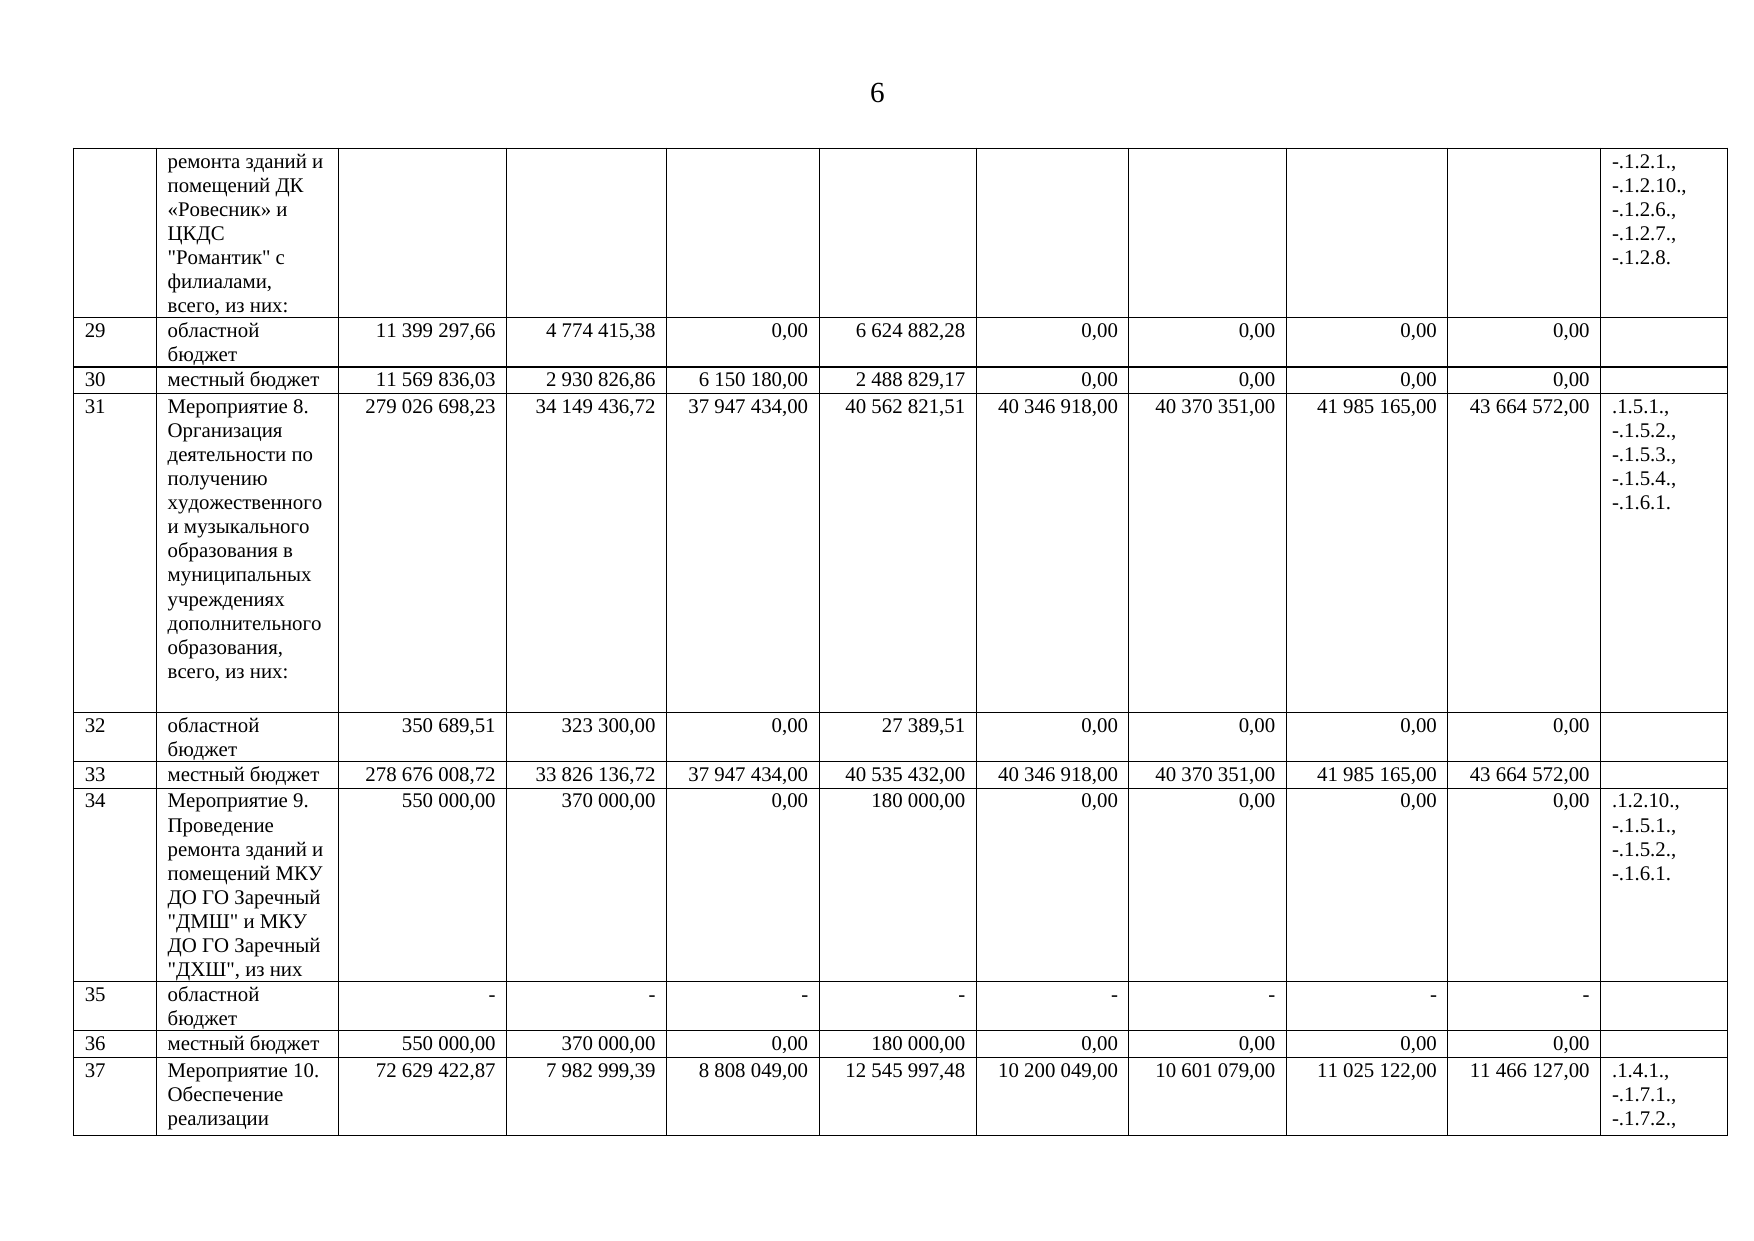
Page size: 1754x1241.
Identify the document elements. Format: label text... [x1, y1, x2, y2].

table_cell 40 370 351,00 [1129, 762, 1286, 787]
table_cell 41 985 165,00 [1287, 394, 1447, 712]
table_cell [1601, 318, 1727, 366]
table_cell Мероприятие 9. Проведение ремонта зданий и помещений МКУ ДО ГО Заречный "ДМШ" и МКУ ДО ГО Заречный "ДХШ", из них [157, 789, 338, 981]
table_cell 11 466 127,00 [1448, 1058, 1600, 1135]
table_cell 0,00 [1287, 318, 1447, 366]
table_cell 40 370 351,00 [1129, 394, 1286, 712]
table_cell [820, 149, 976, 317]
table_cell 0,00 [1129, 318, 1286, 366]
table_cell 10 601 079,00 [1129, 1058, 1286, 1135]
table_cell 40 346 918,00 [977, 394, 1128, 712]
table_cell 34 [74, 789, 156, 981]
table_cell 41 985 165,00 [1287, 762, 1447, 787]
table_cell 11 569 836,03 [339, 368, 506, 393]
table_cell 0,00 [1287, 713, 1447, 761]
table_cell 0,00 [1448, 713, 1600, 761]
table_cell Мероприятие 8. Организация деятельности по получению художественного и музыкального образования в муниципальных учреждениях дополнительного образования, всего, из них: [157, 394, 338, 712]
table_cell 0,00 [667, 318, 819, 366]
table_cell 0,00 [1129, 1031, 1286, 1057]
table_cell областной бюджет [157, 982, 338, 1030]
table_cell 36 [74, 1031, 156, 1057]
table_cell .1.2.10., -.1.5.1., -.1.5.2., -.1.6.1. [1601, 789, 1727, 981]
table_cell 40 535 432,00 [820, 762, 976, 787]
table_cell 27 389,51 [820, 713, 976, 761]
table_cell ремонта зданий и помещений ДК «Ровесник» и ЦКДС "Романтик" с филиалами, всего, из них: [157, 149, 338, 317]
table_cell 0,00 [1287, 789, 1447, 981]
table_cell - [977, 982, 1128, 1030]
table_cell 0,00 [977, 1031, 1128, 1057]
table_cell [1601, 982, 1727, 1030]
table_cell 43 664 572,00 [1448, 762, 1600, 787]
table_cell 33 826 136,72 [507, 762, 666, 787]
table_cell 72 629 422,87 [339, 1058, 506, 1135]
table_cell - [820, 982, 976, 1030]
table_cell 40 562 821,51 [820, 394, 976, 712]
table_cell 0,00 [1129, 789, 1286, 981]
table_cell областной бюджет [157, 318, 338, 366]
table_cell 279 026 698,23 [339, 394, 506, 712]
table_cell 40 346 918,00 [977, 762, 1128, 787]
table_cell 323 300,00 [507, 713, 666, 761]
table_cell 0,00 [667, 789, 819, 981]
table_cell [1129, 149, 1286, 317]
table_cell 0,00 [667, 713, 819, 761]
table_cell 0,00 [977, 713, 1128, 761]
table_cell [1601, 1031, 1727, 1057]
table_cell местный бюджет [157, 368, 338, 393]
table_cell 0,00 [1129, 368, 1286, 393]
table_cell 29 [74, 318, 156, 366]
table_cell местный бюджет [157, 1031, 338, 1057]
table_cell 550 000,00 [339, 1031, 506, 1057]
table_cell 370 000,00 [507, 789, 666, 981]
table_cell 0,00 [1129, 713, 1286, 761]
table_cell 33 [74, 762, 156, 787]
table_cell 11 025 122,00 [1287, 1058, 1447, 1135]
table_cell 6 624 882,28 [820, 318, 976, 366]
table_cell областной бюджет [157, 713, 338, 761]
table_cell 12 545 997,48 [820, 1058, 976, 1135]
table_cell 350 689,51 [339, 713, 506, 761]
table_cell [1601, 762, 1727, 787]
table_cell [667, 149, 819, 317]
table_cell [74, 149, 156, 317]
table_cell 278 676 008,72 [339, 762, 506, 787]
table_cell .1.4.1., -.1.7.1., -.1.7.2., [1601, 1058, 1727, 1135]
table_cell 0,00 [1448, 789, 1600, 981]
table_cell [507, 149, 666, 317]
table_cell 0,00 [1287, 368, 1447, 393]
table_cell [1448, 149, 1600, 317]
table_cell 10 200 049,00 [977, 1058, 1128, 1135]
table_cell 370 000,00 [507, 1031, 666, 1057]
table_cell 0,00 [977, 318, 1128, 366]
table_cell 37 [74, 1058, 156, 1135]
table_cell 0,00 [977, 789, 1128, 981]
table_cell 31 [74, 394, 156, 712]
table_cell 34 149 436,72 [507, 394, 666, 712]
table_cell 0,00 [1287, 1031, 1447, 1057]
table_cell - [1129, 982, 1286, 1030]
table_cell 2 488 829,17 [820, 368, 976, 393]
table_cell 37 947 434,00 [667, 762, 819, 787]
table_cell 0,00 [1448, 1031, 1600, 1057]
table_cell 43 664 572,00 [1448, 394, 1600, 712]
table_cell местный бюджет [157, 762, 338, 787]
table_cell 0,00 [1448, 318, 1600, 366]
table_cell 180 000,00 [820, 789, 976, 981]
table_cell 30 [74, 368, 156, 393]
table_cell 180 000,00 [820, 1031, 976, 1057]
table_cell - [667, 982, 819, 1030]
table_cell 4 774 415,38 [507, 318, 666, 366]
table_cell 0,00 [977, 368, 1128, 393]
table_cell - [1448, 982, 1600, 1030]
table_cell - [339, 982, 506, 1030]
table_cell [1287, 149, 1447, 317]
table_cell 11 399 297,66 [339, 318, 506, 366]
table_cell [977, 149, 1128, 317]
table_cell - [507, 982, 666, 1030]
table_cell [339, 149, 506, 317]
table_cell 8 808 049,00 [667, 1058, 819, 1135]
table_cell 37 947 434,00 [667, 394, 819, 712]
table_cell 6 150 180,00 [667, 368, 819, 393]
table_cell 7 982 999,39 [507, 1058, 666, 1135]
table_cell Мероприятие 10. Обеспечение реализации [157, 1058, 338, 1135]
table_cell 35 [74, 982, 156, 1030]
table_cell [1601, 713, 1727, 761]
table_cell - [1287, 982, 1447, 1030]
table_cell 0,00 [667, 1031, 819, 1057]
table_cell 550 000,00 [339, 789, 506, 981]
table_cell 0,00 [1448, 368, 1600, 393]
table_cell .1.5.1., -.1.5.2., -.1.5.3., -.1.5.4., -.1.6.1. [1601, 394, 1727, 712]
table_cell [1601, 368, 1727, 393]
table_cell 32 [74, 713, 156, 761]
table_cell 2 930 826,86 [507, 368, 666, 393]
table_cell -.1.2.1., -.1.2.10., -.1.2.6., -.1.2.7., -.1.2.8. [1601, 149, 1727, 317]
